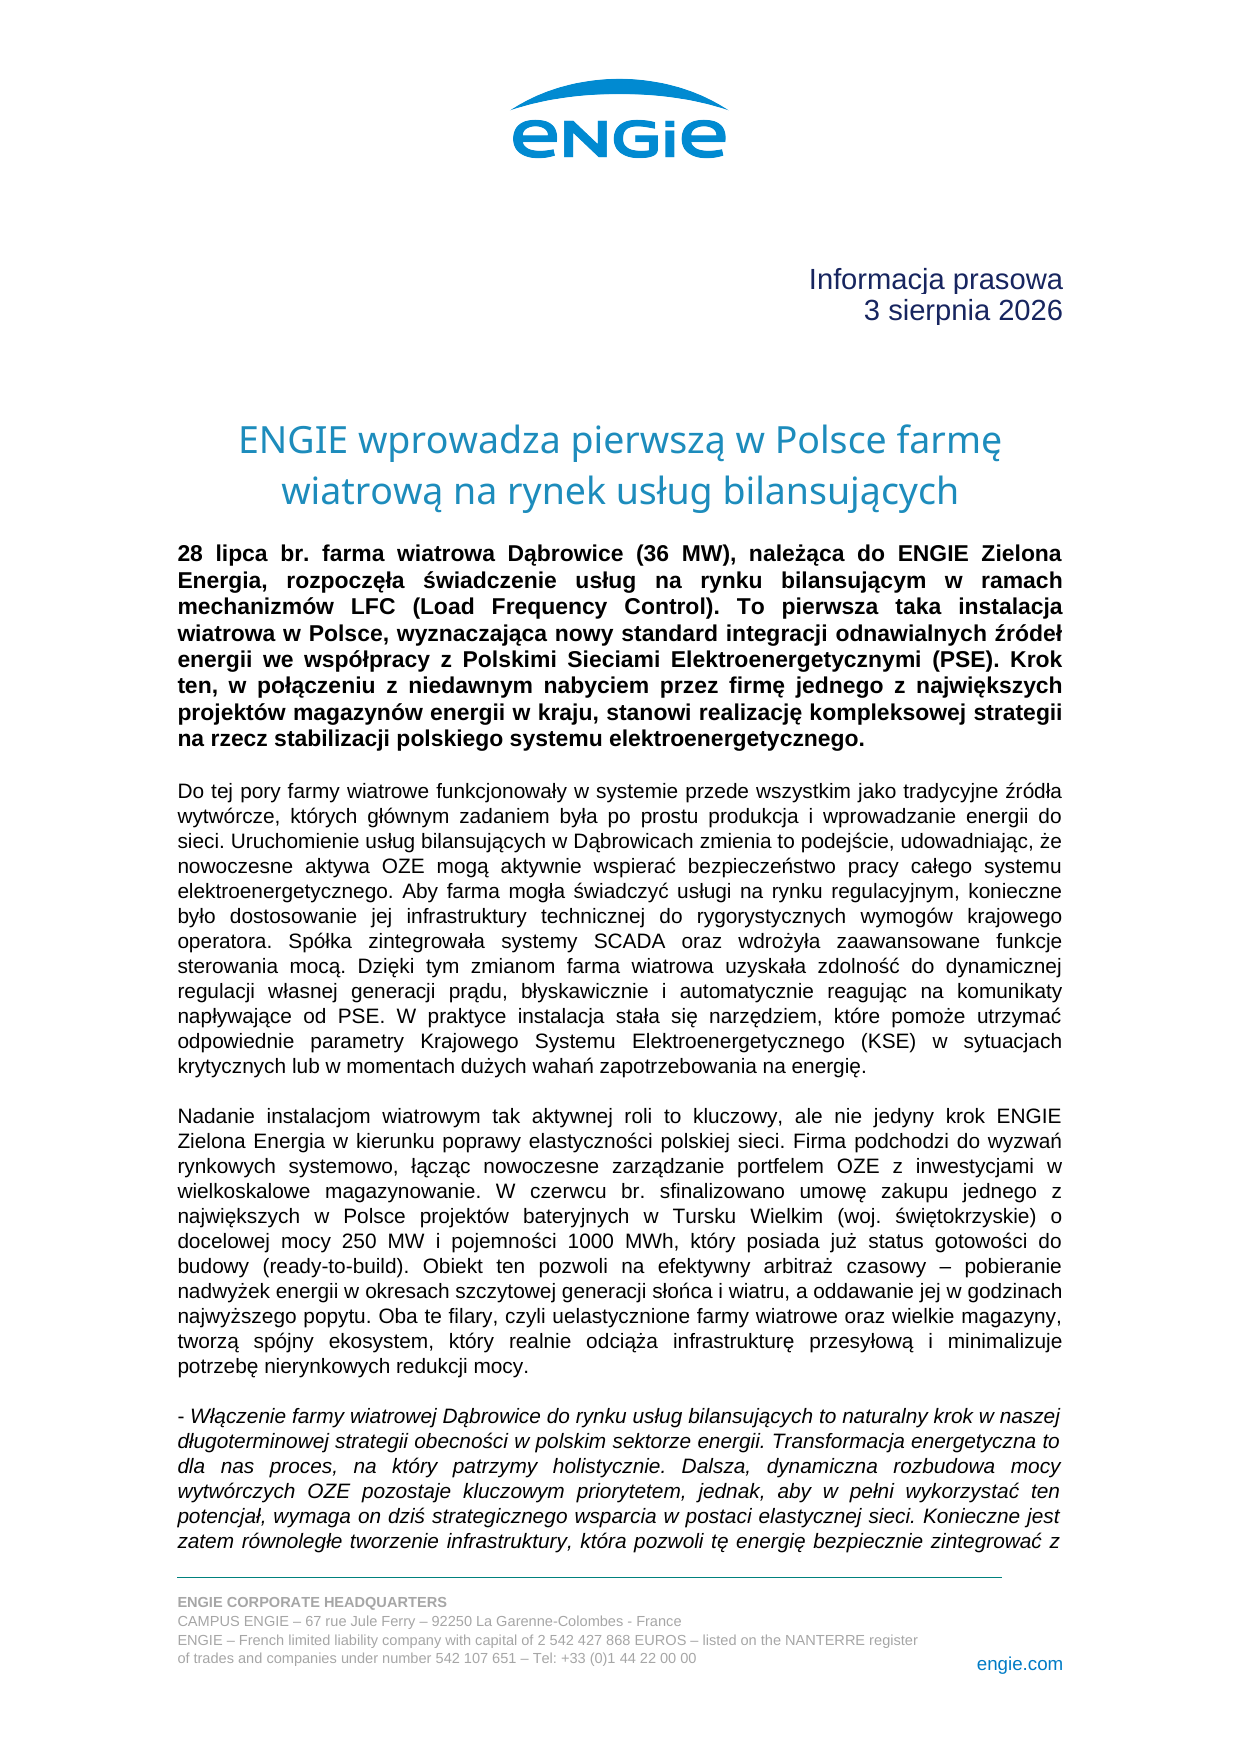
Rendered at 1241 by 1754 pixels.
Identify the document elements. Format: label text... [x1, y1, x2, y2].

table_cell [177, 325, 1063, 413]
table_header Informacja prasowa [177, 262, 1063, 293]
table_cell 3 sierpnia 2026 [177, 294, 1063, 325]
text Nadanie instalacjom wiatrowym tak aktywnej roli to kluczowy, ale nie jedyny krok ENGIE Zielona Energia w kierunku poprawy elastyczności polskiej sieci. Firma podchodzi do wyzwań rynkowych systemowo, łącząc nowoczesne zarządzanie portfelem OZE z inwestycjami w wielkoskalowe magazynowanie. W czerwcu br. sfinalizowano umowę zakupu jednego z największych w Polsce projektów bateryjnych w Tursku Wielkim (woj. świętokrzyskie) o docelowej mocy 250 MW i pojemności 1000 MWh, który posiada już status gotowości do budowy (ready-to-build). Obiekt ten pozwoli na efektywny arbitraż czasowy – pobieranie nadwyżek energii w okresach szczytowej generacji słońca i wiatru, a oddawanie jej w godzinach najwyższego popytu. Oba te filary, czyli uelastycznione farmy wiatrowe oraz wielkie magazyny, tworzą spójny ekosystem, który realnie odciąża infrastrukturę przesyłową i minimalizuje potrzebę nierynkowych redukcji mocy. [177, 1103, 1063, 1378]
text ENGIE wprowadza pierwszą w Polsce farmę wiatrową na rynek usług bilansujących [177, 413, 1063, 515]
text - Włączenie farmy wiatrowej Dąbrowice do rynku usług bilansujących to naturalny krok w naszej długoterminowej strategii obecności w polskim sektorze energii. Transformacja energetyczna to dla nas proces, na który patrzymy holistycznie. Dalsza, dynamiczna rozbudowa mocy wytwórczych OZE pozostaje kluczowym priorytetem, jednak, aby w pełni wykorzystać ten potencjał, wymaga on dziś strategicznego wsparcia w postaci elastycznej sieci. Konieczne jest zatem równoległe tworzenie infrastruktury, która pozwoli tę energię bezpiecznie zintegrować z [177, 1403, 1063, 1553]
text Do tej pory farmy wiatrowe funkcjonowały w systemie przede wszystkim jako tradycyjne źródła wytwórcze, których głównym zadaniem była po prostu produkcja i wprowadzanie energii do sieci. Uruchomienie usług bilansujących w Dąbrowicach zmienia to podejście, udowadniając, że nowoczesne aktywa OZE mogą aktywnie wspierać bezpieczeństwo pracy całego systemu elektroenergetycznego. Aby farma mogła świadczyć usługi na rynku regulacyjnym, konieczne było dostosowanie jej infrastruktury technicznej do rygorystycznych wymogów krajowego operatora. Spółka zintegrowała systemy SCADA oraz wdrożyła zaawansowane funkcje sterowania mocą. Dzięki tym zmianom farma wiatrowa uzyskała zdolność do dynamicznej regulacji własnej generacji prądu, błyskawicznie i automatycznie reagując na komunikaty napływające od PSE. W praktyce instalacja stała się narzędziem, które pomoże utrzymać odpowiednie parametry Krajowego Systemu Elektroenergetycznego (KSE) w sytuacjach krytycznych lub w momentach dużych wahań zapotrzebowania na energię. [177, 778, 1063, 1078]
text 28 lipca br. farma wiatrowa Dąbrowice (36 MW), należąca do ENGIE Zielona Energia, rozpoczęła świadczenie usług na rynku bilansującym w ramach mechanizmów LFC (Load Frequency Control). To pierwsza taka instalacja wiatrowa w Polsce, wyznaczająca nowy standard integracji odnawialnych źródeł energii we współpracy z Polskimi Sieciami Elektroenergetycznymi (PSE). Krok ten, w połączeniu z niedawnym nabyciem przez firmę jednego z największych projektów magazynów energii w kraju, stanowi realizację kompleksowej strategii na rzecz stabilizacji polskiego systemu elektroenergetycznego. [177, 540, 1063, 751]
